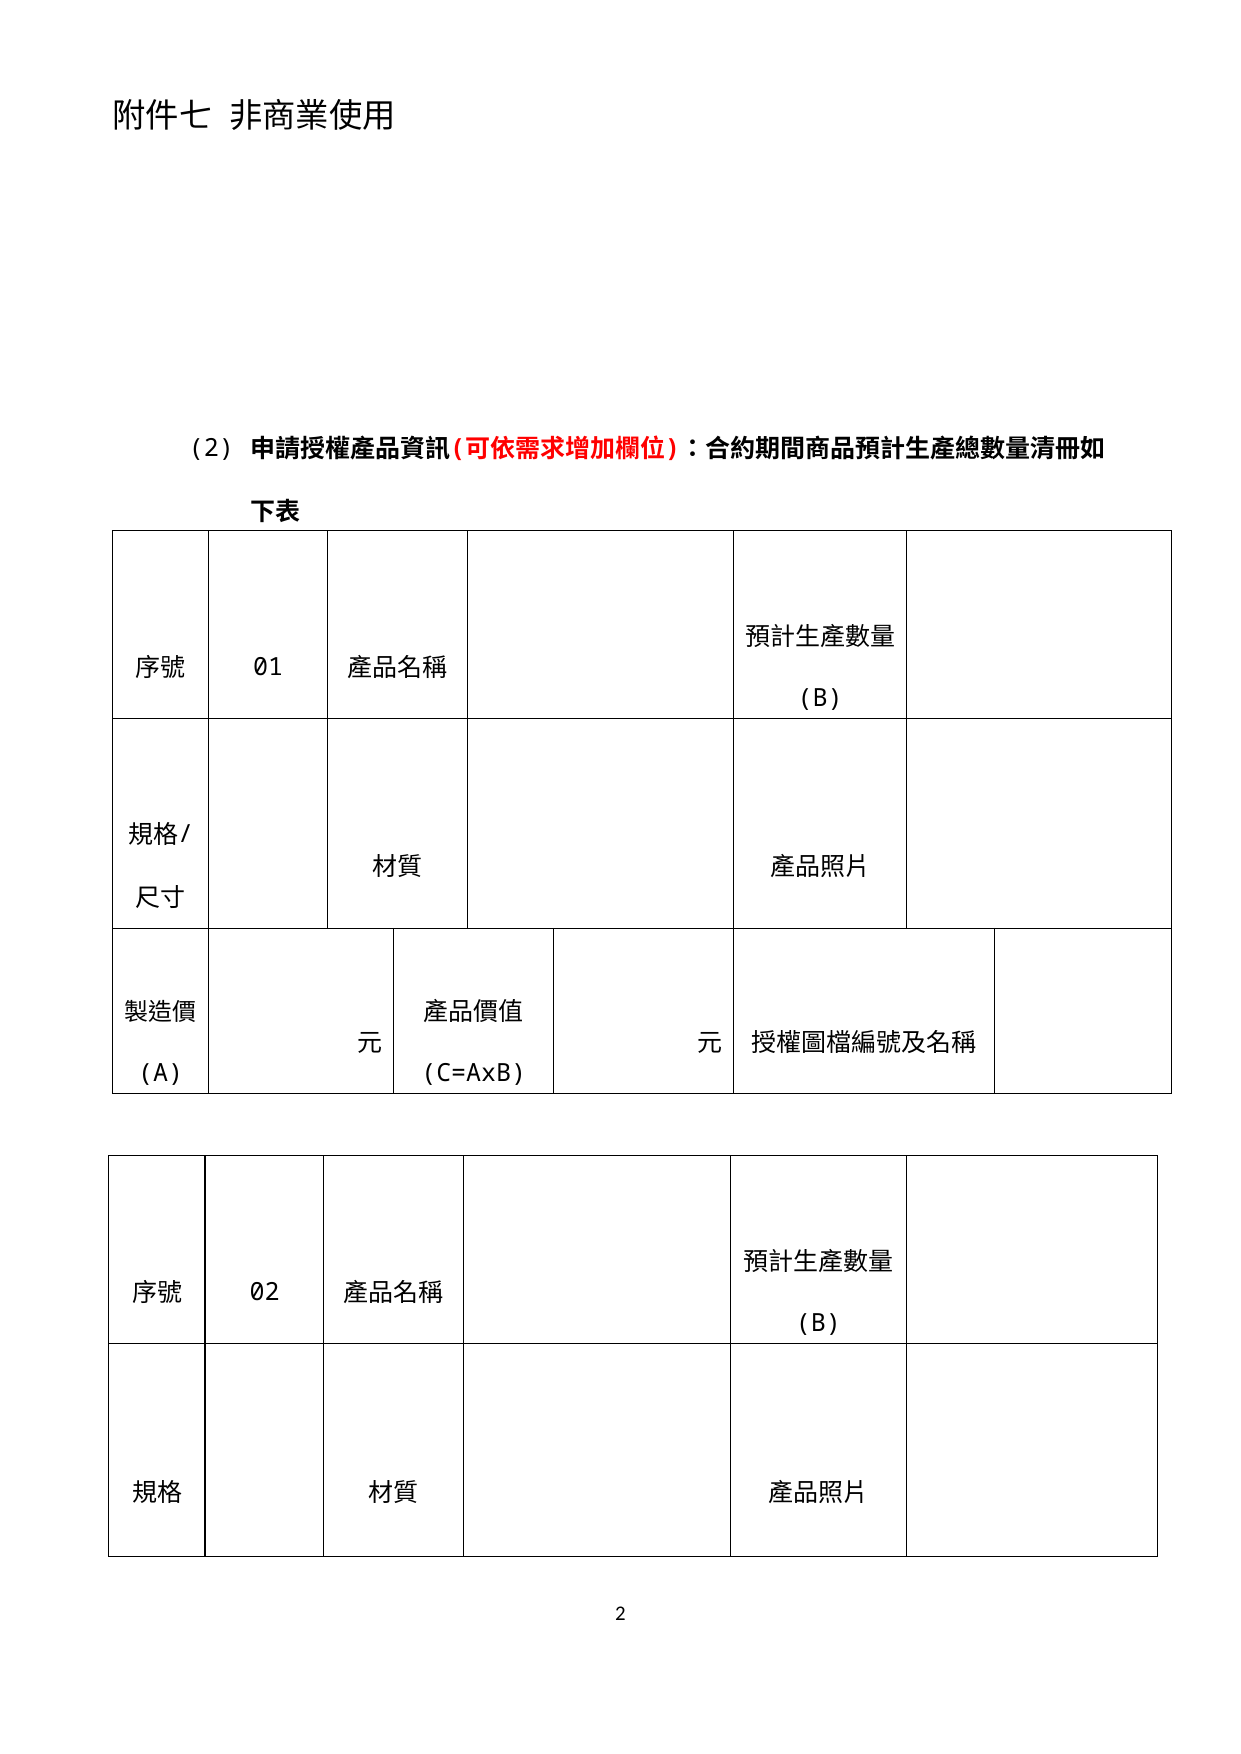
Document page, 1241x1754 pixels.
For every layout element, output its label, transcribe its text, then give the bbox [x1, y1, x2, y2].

table_cell 授權圖檔編號及名稱 [734, 929, 994, 1093]
table_cell [206, 1344, 323, 1556]
table_cell 元 [209, 929, 393, 1093]
table_cell [907, 719, 1171, 928]
table_cell 產品照片 [734, 719, 906, 928]
table_header 02 [206, 1156, 323, 1342]
table_header 01 [209, 531, 327, 717]
table_header [464, 1156, 730, 1342]
table_header 預計生產數量(B) [734, 531, 906, 717]
table_cell 材質 [324, 1344, 463, 1556]
table_cell 規格/尺寸 [113, 719, 208, 928]
table_header 產品名稱 [328, 531, 467, 717]
list 申請授權產品資訊(可依需求增加欄位)：合約期間商品預計生產總數量清冊如下表 [189, 405, 1128, 530]
table_header 序號 [113, 531, 208, 717]
table_cell 規格 [109, 1344, 204, 1556]
table_header [907, 531, 1171, 717]
table_header [468, 531, 733, 717]
table_header [907, 1156, 1157, 1342]
table_cell [464, 1344, 730, 1556]
table_cell [468, 719, 733, 928]
table_cell 產品價值(C=AxB) [394, 929, 553, 1093]
table_cell 製造價(A) [113, 929, 208, 1093]
table_cell [209, 719, 327, 928]
table_cell 元 [554, 929, 733, 1093]
table_cell [995, 929, 1171, 1093]
table_header 預計生產數量 (B) [731, 1156, 906, 1342]
table_header 序號 [109, 1156, 204, 1342]
table_cell 產品照片 [731, 1344, 906, 1556]
table_cell 材質 [328, 719, 467, 928]
table_header 產品名稱 [324, 1156, 463, 1342]
table_cell [907, 1344, 1157, 1556]
